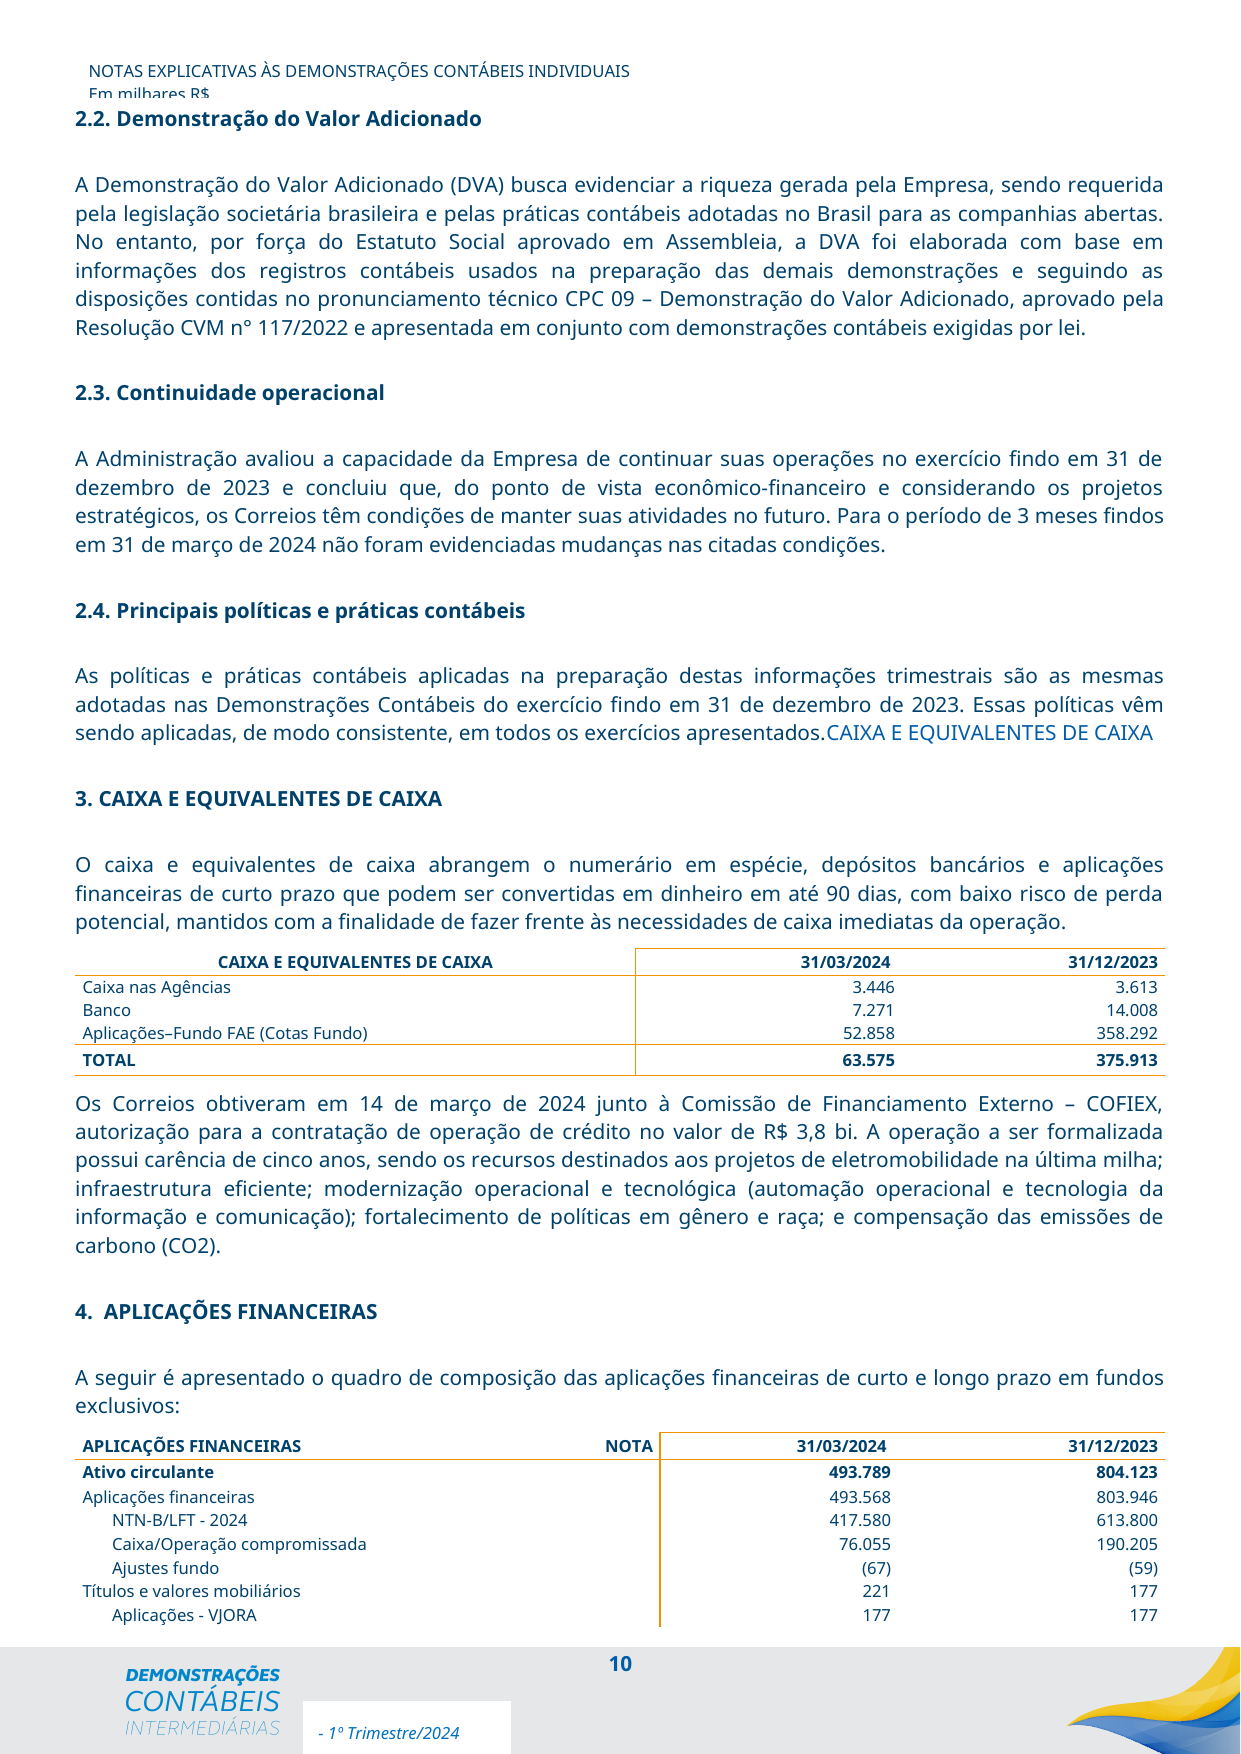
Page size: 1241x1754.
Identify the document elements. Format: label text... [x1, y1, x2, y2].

table_cell Ajustes fundo [75, 1556, 589, 1579]
table_cell Aplicações financeiras [75, 1485, 589, 1508]
table_cell Aplicações - VJORA [75, 1603, 589, 1627]
list Principais políticas e práticas contábeis [75, 596, 1165, 624]
table_cell TOTAL [75, 1045, 635, 1075]
table_cell (67) [661, 1556, 898, 1579]
table_cell [589, 1580, 659, 1603]
text A Administração avaliou a capacidade da Empresa de continuar suas operações no exercício findo em 31 de dezembro de 2023 e concluiu que, do ponto de vista econômico-financeiro e considerando os projetos estratégicos, os Correios têm condições de manter suas atividades no futuro. Para o período de 3 meses findos em 31 de março de 2024 não foram evidenciadas mudanças nas citadas condições. [75, 444, 1165, 558]
table_cell 14.008 [902, 999, 1165, 1021]
table_cell 375.913 [902, 1045, 1165, 1075]
text A Demonstração do Valor Adicionado (DVA) busca evidenciar a riqueza gerada pela Empresa, sendo requerida pela legislação societária brasileira e pelas práticas contábeis adotadas no Brasil para as companhias abertas. No entanto, por força do Estatuto Social aprovado em Assembleia, a DVA foi elaborada com base em informações dos registros contábeis usados na preparação das demais demonstrações e seguindo as disposições contidas no pronunciamento técnico CPC 09 – Demonstração do Valor Adicionado, aprovado pela Resolução CVM n° 117/2022 e apresentada em conjunto com demonstrações contábeis exigidas por lei. [75, 170, 1165, 341]
table_cell 177 [898, 1580, 1165, 1603]
table_cell 804.123 [898, 1460, 1165, 1485]
table_header APLICAÇÕES FINANCEIRAS [75, 1432, 589, 1458]
table_cell (59) [898, 1556, 1165, 1579]
table_cell Ativo circulante [75, 1460, 589, 1485]
table_cell 3.613 [902, 976, 1165, 998]
table_cell [589, 1556, 659, 1579]
table_cell NTN-B/LFT - 2024 [75, 1509, 589, 1532]
table_cell Aplicações–Fundo FAE (Cotas Fundo) [75, 1021, 635, 1044]
table_cell [589, 1532, 659, 1556]
text O caixa e equivalentes de caixa abrangem o numerário em espécie, depósitos bancários e aplicações financeiras de curto prazo que podem ser convertidas em dinheiro em até 90 dias, com baixo risco de perda potencial, mantidos com a finalidade de fazer frente às necessidades de caixa imediatas da operação. [75, 850, 1165, 936]
table_cell 177 [898, 1603, 1165, 1627]
table_cell Banco [75, 999, 635, 1021]
table_cell 7.271 [636, 999, 902, 1021]
table_cell 76.055 [661, 1532, 898, 1556]
table_header 31/12/2023 [898, 1433, 1165, 1458]
table_header NOTA [589, 1432, 659, 1458]
text Os Correios obtiveram em 14 de março de 2024 junto à Comissão de Financiamento Externo – COFIEX, autorização para a contratação de operação de crédito no valor de R$ 3,8 bi. A operação a ser formalizada possui carência de cinco anos, sendo os recursos destinados aos projetos de eletromobilidade na última milha; infraestrutura eficiente; modernização operacional e tecnológica (automação operacional e tecnologia da informação e comunicação); fortalecimento de políticas em gênero e raça; e compensação das emissões de carbono (CO2). [75, 1089, 1165, 1259]
table_cell 190.205 [898, 1532, 1165, 1556]
table_header 31/03/2024 [636, 949, 902, 975]
table_cell 493.789 [661, 1460, 898, 1485]
subtitle APLICAÇÕES FINANCEIRAS [75, 1297, 1165, 1325]
table_cell [589, 1460, 659, 1485]
table_header 31/12/2023 [902, 949, 1165, 975]
table_cell 358.292 [902, 1021, 1165, 1044]
table_cell Títulos e valores mobiliários [75, 1580, 589, 1603]
table_cell 417.580 [661, 1509, 898, 1532]
text As políticas e práticas contábeis aplicadas na preparação destas informações trimestrais são as mesmas adotadas nas Demonstrações Contábeis do exercício findo em 31 de dezembro de 2023. Essas políticas vêm sendo aplicadas, de modo consistente, em todos os exercícios apresentados.CAIXA E EQUIVALENTES DE CAIXA [75, 662, 1165, 747]
table_cell 177 [661, 1603, 898, 1627]
table_cell [589, 1485, 659, 1508]
table_cell Caixa nas Agências [75, 976, 635, 998]
table_cell 221 [661, 1580, 898, 1603]
table_cell 803.946 [898, 1485, 1165, 1508]
text A seguir é apresentado o quadro de composição das aplicações financeiras de curto e longo prazo em fundos exclusivos: [75, 1363, 1165, 1420]
table_cell 63.575 [636, 1045, 902, 1075]
table_cell 3.446 [636, 976, 902, 998]
list Demonstração do Valor Adicionado [75, 105, 1165, 133]
table_header CAIXA E EQUIVALENTES DE CAIXA [75, 948, 635, 975]
table_cell Caixa/Operação compromissada [75, 1532, 589, 1556]
table_cell 52.858 [636, 1021, 902, 1044]
table_cell [589, 1509, 659, 1532]
table_cell 613.800 [898, 1509, 1165, 1532]
table_cell [589, 1603, 659, 1627]
table_header 31/03/2024 [661, 1433, 898, 1458]
table_cell 493.568 [661, 1485, 898, 1508]
list Continuidade operacional [75, 378, 1165, 407]
picture [0, 1647, 1241, 1754]
list CAIXA E EQUIVALENTES DE CAIXA [75, 784, 1165, 813]
